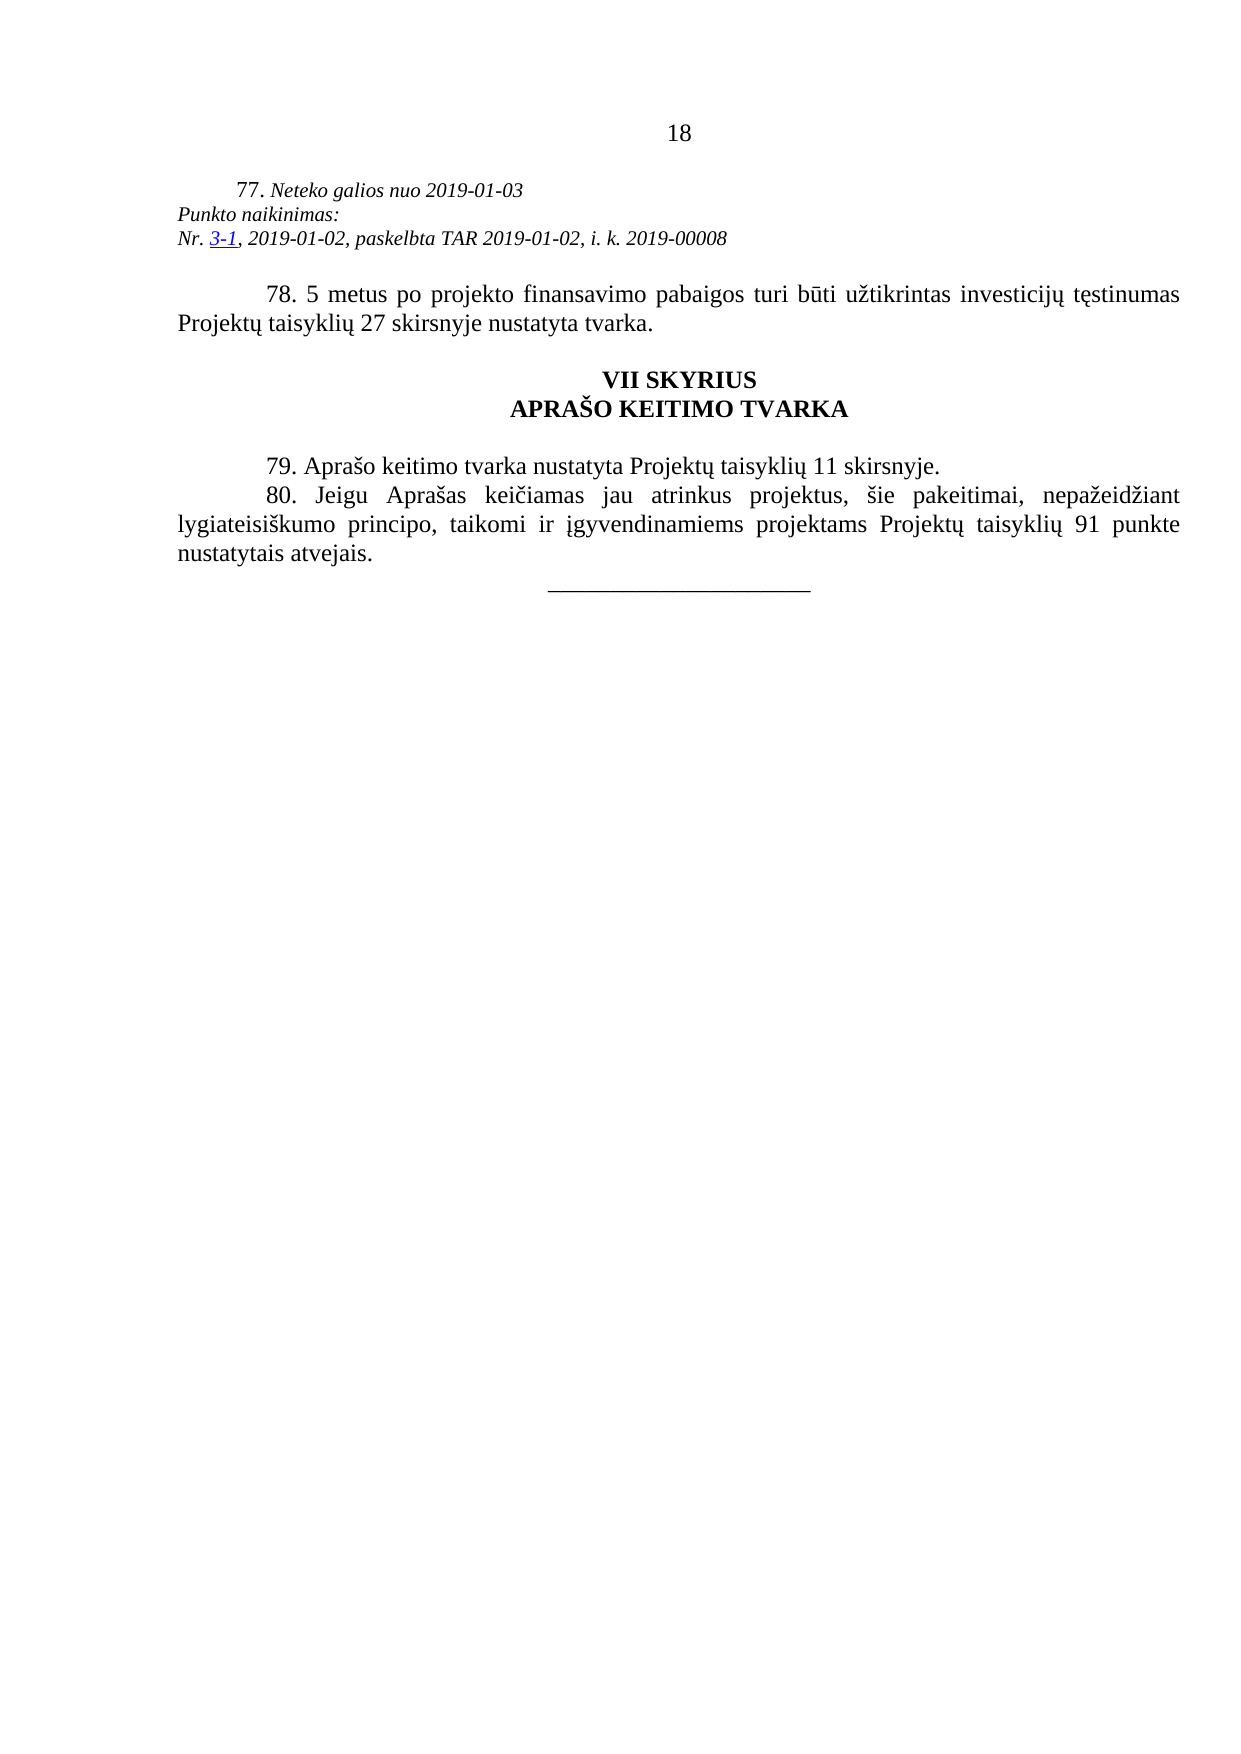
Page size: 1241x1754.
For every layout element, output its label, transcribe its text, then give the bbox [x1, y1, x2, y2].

text VII SKYRIUS [177, 365, 1181, 394]
text APRAŠO KEITIMO TVARKA [177, 394, 1181, 423]
text 79. Aprašo keitimo tvarka nustatyta Projektų taisyklių 11 skirsnyje. [177, 451, 1181, 480]
text 78. 5 metus po projekto finansavimo pabaigos turi būti užtikrintas investicijų tęstinumas Projektų taisyklių 27 skirsnyje nustatyta tvarka. [177, 279, 1181, 336]
text Nr. 3-1, 2019-01-02, paskelbta TAR 2019-01-02, i. k. 2019-00008 [177, 226, 1181, 250]
text _____________________ [177, 566, 1181, 595]
text 80. Jeigu Aprašas keičiamas jau atrinkus projektus, šie pakeitimai, nepažeidžiant lygiateisiškumo principo, taikomi ir įgyvendinamiems projektams Projektų taisyklių 91 punkte nustatytais atvejais. [177, 480, 1181, 566]
text Punkto naikinimas: [177, 202, 1181, 226]
text 77. Neteko galios nuo 2019-01-03 [177, 176, 1181, 202]
